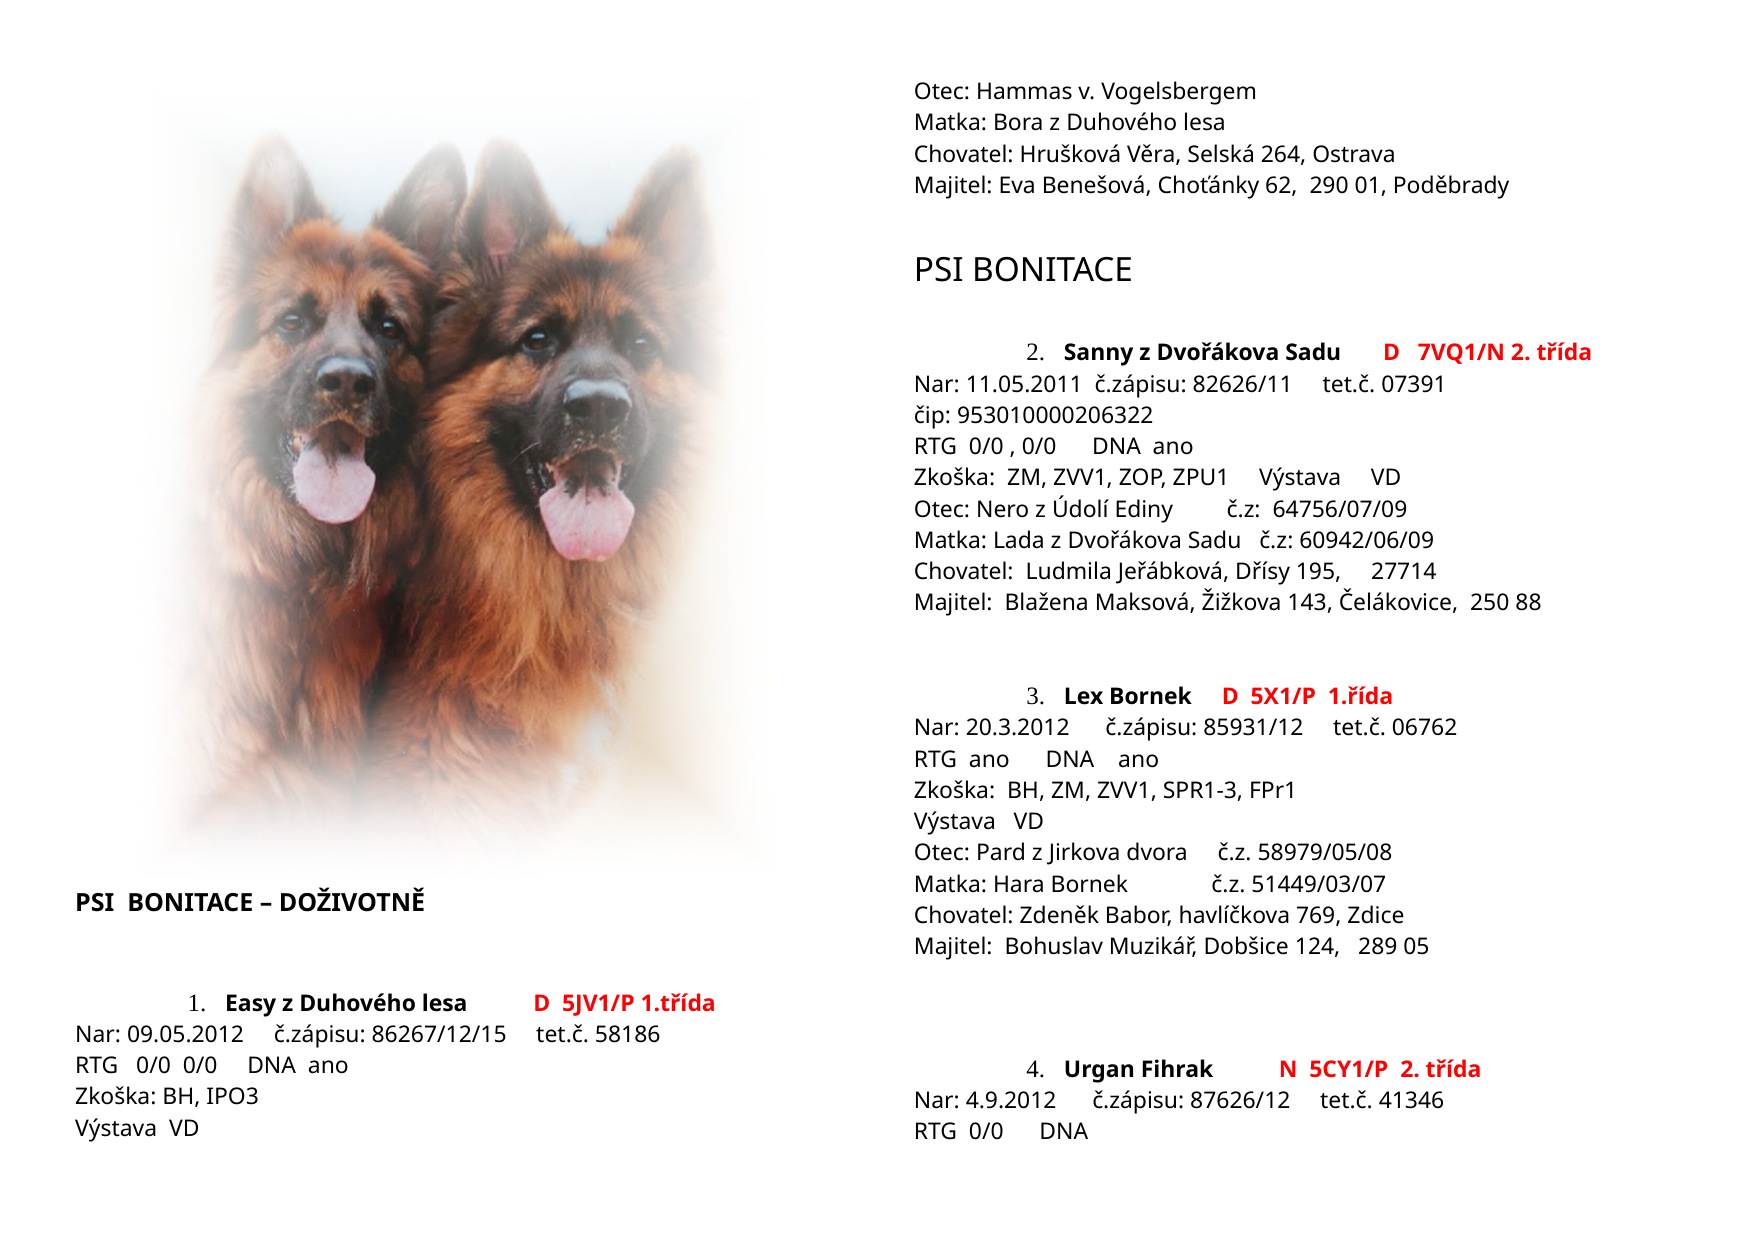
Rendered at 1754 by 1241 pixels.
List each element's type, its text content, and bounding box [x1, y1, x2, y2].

text Matka: Lada z Dvořákova Sadu č.z: 60942/06/09 [914, 524, 1679, 555]
text Nar: 09.05.2012 č.zápisu: 86267/12/15 tet.č. 58186 [75, 1018, 840, 1049]
text Otec: Pard z Jirkova dvora č.z. 58979/05/08 [914, 836, 1679, 867]
text Matka: Hara Bornek č.z. 51449/03/07 [914, 867, 1679, 899]
text Matka: Bora z Duhového lesa [914, 106, 1679, 137]
list Sanny z Dvořákova Sadu D 7VQ1/N 2. třída [1026, 336, 1679, 367]
text Nar: 11.05.2011 č.zápisu: 82626/11 tet.č. 07391 [914, 367, 1679, 399]
text Majitel: Bohuslav Muzikář, Dobšice 124, 289 05 [914, 930, 1679, 961]
text Otec: Nero z Údolí Ediny č.z: 64756/07/09 [914, 492, 1679, 524]
text RTG 0/0 DNA [914, 1115, 1679, 1146]
text PSI BONITACE [914, 245, 1679, 291]
text Nar: 4.9.2012 č.zápisu: 87626/12 tet.č. 41346 [914, 1084, 1679, 1115]
text Chovatel: Zdeněk Babor, havlíčkova 769, Zdice [914, 899, 1679, 930]
text čip: 953010000206322 [914, 399, 1679, 430]
text Majitel: Eva Benešová, Choťánky 62, 290 01, Poděbrady [914, 169, 1679, 200]
text PSI BONITACE – DOŽIVOTNĚ [75, 884, 840, 918]
list Urgan Fihrak N 5CY1/P 2. třída [1026, 1052, 1679, 1084]
text Chovatel: Ludmila Jeřábková, Dřísy 195, 27714 [914, 555, 1679, 586]
text Zkoška: ZM, ZVV1, ZOP, ZPU1 Výstava VD [914, 461, 1679, 492]
text Otec: Hammas v. Vogelsbergem [914, 75, 1679, 106]
text Výstava VD [75, 1112, 840, 1143]
text Zkoška: BH, IPO3 [75, 1080, 840, 1112]
text Chovatel: Hrušková Věra, Selská 264, Ostrava [914, 137, 1679, 169]
text Zkoška: BH, ZM, ZVV1, SPR1-3, FPr1 [914, 774, 1679, 805]
text RTG ano DNA ano [914, 742, 1679, 774]
list Lex Bornek D 5X1/P 1.řída [1026, 680, 1679, 711]
text RTG 0/0 0/0 DNA ano [75, 1049, 840, 1080]
list Easy z Duhového lesa D 5JV1/P 1.třída [187, 987, 840, 1018]
text Nar: 20.3.2012 č.zápisu: 85931/12 tet.č. 06762 [914, 711, 1679, 742]
text RTG 0/0 , 0/0 DNA ano [914, 430, 1679, 461]
text Výstava VD [914, 805, 1679, 836]
text Majitel: Blažena Maksová, Žižkova 143, Čelákovice, 250 88 [914, 586, 1679, 617]
